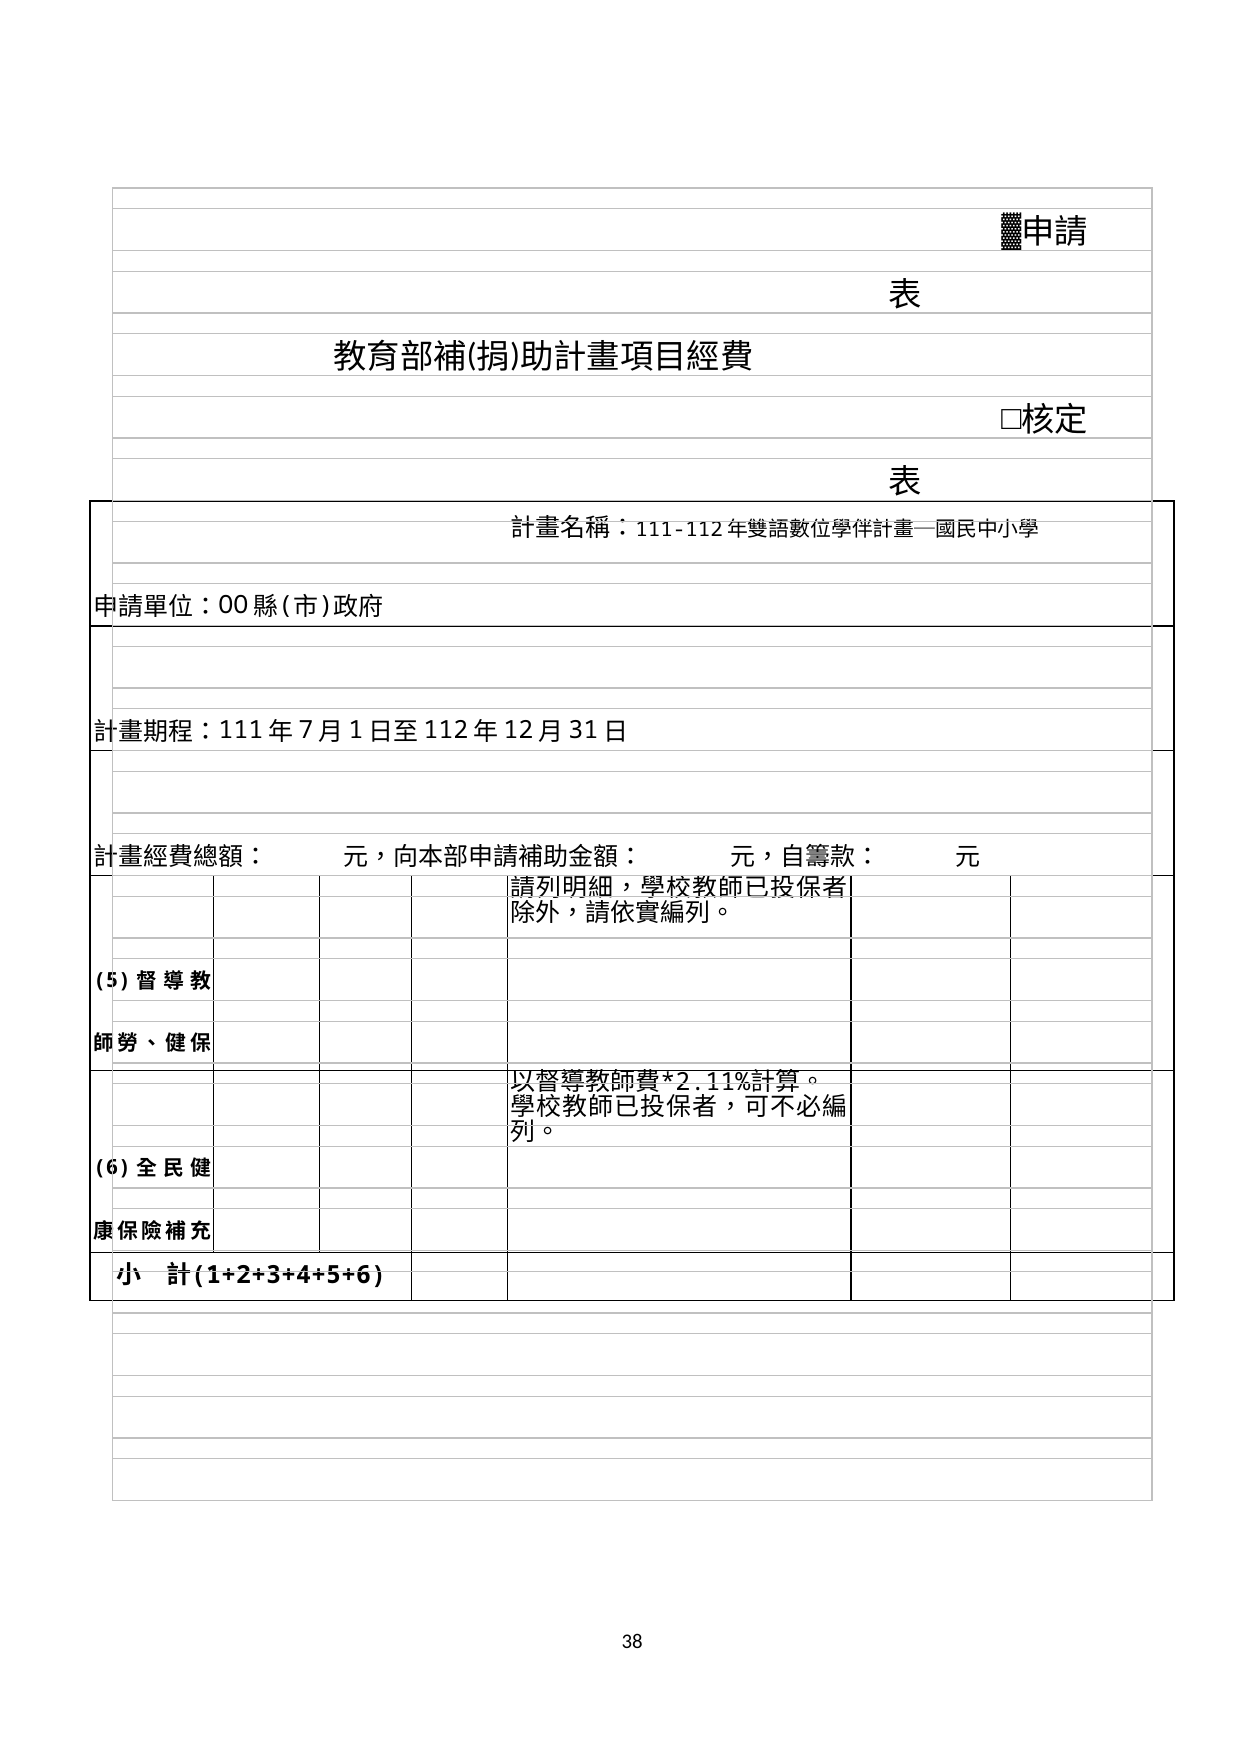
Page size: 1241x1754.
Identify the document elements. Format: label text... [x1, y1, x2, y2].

table_cell 申請單位：OO縣(市)政府 [113, 522, 507, 562]
table_cell 申請單位：OO縣(市)政府 [113, 584, 507, 625]
table_cell [412, 1126, 507, 1146]
table_cell [320, 1126, 411, 1146]
table_cell [508, 1272, 850, 1300]
table_cell [412, 876, 507, 896]
table_header ▓申請表 [715, 251, 1094, 271]
table_cell 計畫經費總額： 元，向本部申請補助金額： 元，自籌款： 元 [113, 772, 1151, 812]
table_cell [1011, 1084, 1151, 1125]
table_cell □核定表 [715, 439, 1094, 458]
table_cell 計畫期程：111年7月1日至112年12月31日 [113, 647, 1151, 687]
table_header [255, 251, 383, 271]
table_cell [1153, 876, 1173, 1069]
table_header [113, 209, 214, 250]
table_cell [214, 334, 255, 375]
table_cell [1094, 314, 1151, 333]
table_header ▓申請表 [715, 189, 1094, 208]
table_cell [214, 459, 255, 500]
table_cell [852, 1071, 1010, 1083]
table_cell [852, 1126, 1010, 1146]
table_cell [1011, 1147, 1151, 1187]
table_header [1094, 189, 1151, 208]
table_cell [852, 876, 1010, 896]
table_cell 以督導教師費*2.11%計算。 學校教師已投保者，可不必編列。 [651, 1071, 767, 1083]
table_header [512, 251, 715, 271]
table_cell [214, 1071, 319, 1083]
table_cell □核定表 [715, 459, 1094, 500]
table_cell (5)督導教師勞、健保及勞工退休金 [113, 1064, 213, 1069]
table_cell [852, 939, 1010, 958]
table_cell [852, 1253, 1010, 1271]
table_cell (5)督導教師勞、健保及勞工退休金 [91, 876, 112, 1069]
table_cell 請列明細，學校教師已投保者除外，請依實編列。 [508, 939, 850, 958]
table_header ▓申請表 [715, 272, 1094, 312]
table_header [512, 272, 715, 312]
table_cell [214, 1001, 319, 1021]
table_cell [113, 439, 214, 458]
table_cell [1094, 459, 1151, 500]
table_cell (5)督導教師勞、健保及勞工退休金 [113, 939, 213, 958]
table_cell [852, 897, 1010, 937]
table_cell [1011, 1126, 1151, 1146]
table_cell [113, 459, 214, 500]
table_cell 計畫期程：111年7月1日至112年12月31日 [113, 709, 1151, 750]
table_cell [214, 397, 255, 437]
table_cell [412, 1189, 507, 1208]
table_cell 以督導教師費*2.11%計算。 學校教師已投保者，可不必編列。 [508, 1147, 850, 1187]
table_cell [214, 1189, 319, 1208]
table_cell [1094, 376, 1151, 396]
table_cell 申請單位：OO縣(市)政府 [91, 502, 112, 625]
table_header ▓申請表 [715, 209, 1094, 250]
table_cell [214, 1022, 319, 1062]
table_cell [320, 1084, 411, 1125]
table_cell [214, 1147, 319, 1187]
table_cell [1011, 959, 1151, 1000]
table_cell 請列明細，學校教師已投保者除外，請依實編列。 [508, 897, 850, 937]
table_cell (5)督導教師勞、健保及勞工退休金 [113, 1001, 213, 1021]
table_cell [320, 959, 411, 1000]
table_cell [852, 1189, 1010, 1208]
table_cell [320, 1189, 411, 1208]
table_cell [384, 397, 512, 437]
table_cell 計畫名稱：111-112年雙語數位學伴計畫─國民中小學 [1153, 502, 1173, 625]
table_cell [1011, 1022, 1151, 1062]
table_cell [1011, 1071, 1151, 1083]
table_header [1094, 251, 1151, 271]
table_cell [384, 459, 512, 500]
table_cell [1011, 1189, 1151, 1208]
table_cell [1153, 1071, 1173, 1252]
table_cell 以督導教師費*2.11%計算。 學校教師已投保者，可不必編列。 [508, 1209, 850, 1250]
table_cell [512, 459, 715, 500]
table_cell [412, 1253, 507, 1271]
table_cell [1011, 897, 1151, 937]
table_header [384, 251, 512, 271]
table_header [384, 189, 512, 208]
table_cell 計畫期程：111年7月1日至112年12月31日 [1153, 627, 1173, 750]
table_cell (6)全民健康保險補充保費 [113, 1084, 213, 1125]
table_cell [1011, 1272, 1151, 1300]
table_cell [1011, 876, 1151, 896]
table_cell □核定表 [715, 376, 1094, 396]
table_header [214, 189, 255, 208]
table_cell 計畫名稱：111-112年雙語數位學伴計畫─國民中小學 [507, 584, 1151, 625]
table_cell [852, 959, 1010, 1000]
table_header [512, 209, 715, 250]
table_header [384, 209, 512, 250]
table_cell 申請單位：OO縣(市)政府 [113, 564, 507, 583]
table_cell [113, 334, 214, 375]
table_cell 教育部補(捐)助計畫項目經費 [255, 334, 1094, 375]
table_cell 計畫經費總額： 元，向本部申請補助金額： 元，自籌款： 元 [113, 834, 1151, 875]
table_cell [320, 1064, 411, 1069]
table_cell [255, 439, 383, 458]
table_cell [412, 1147, 507, 1187]
table_cell 請列明細，學校教師已投保者除外，請依實編列。 [736, 876, 775, 896]
table_cell 計畫經費總額： 元，向本部申請補助金額： 元，自籌款： 元 [113, 751, 1151, 771]
table_cell (5)督導教師勞、健保及勞工退休金 [113, 876, 213, 896]
table_cell (6)全民健康保險補充保費 [113, 1147, 213, 1187]
table_cell [1153, 313, 1173, 375]
table_cell [320, 939, 411, 958]
table_cell [320, 1209, 411, 1250]
table_cell 請列明細，學校教師已投保者除外，請依實編列。 [611, 876, 671, 896]
table_cell [1153, 375, 1173, 500]
table_cell [412, 1084, 507, 1125]
table_cell [113, 376, 214, 396]
table_cell (6)全民健康保險補充保費 [113, 1071, 213, 1083]
table_header [1153, 188, 1173, 312]
table_cell [214, 1126, 319, 1146]
table_cell [508, 1253, 850, 1271]
table_header [214, 209, 255, 250]
table_cell 計畫名稱：111-112年雙語數位學伴計畫─國民中小學 [507, 502, 1151, 521]
table_cell [852, 1022, 1010, 1062]
table_cell [412, 1064, 507, 1069]
table_cell [412, 959, 507, 1000]
table_header [113, 189, 214, 208]
table_cell [1011, 939, 1151, 958]
table_cell 計畫經費總額： 元，向本部申請補助金額： 元，自籌款： 元 [91, 751, 112, 875]
table_cell [214, 439, 255, 458]
table_cell [512, 397, 715, 437]
table_cell [320, 1001, 411, 1021]
table_cell [90, 313, 112, 375]
table_cell (6)全民健康保險補充保費 [113, 1126, 213, 1146]
table_cell [320, 897, 411, 937]
table_cell [384, 376, 512, 396]
table_header [255, 272, 383, 312]
table_cell [384, 439, 512, 458]
table_cell [255, 376, 383, 396]
table_cell [512, 439, 715, 458]
table_cell [113, 397, 214, 437]
table_cell 計畫經費總額： 元，向本部申請補助金額： 元，自籌款： 元 [113, 814, 1151, 833]
table_cell [1094, 397, 1151, 437]
table_header [255, 209, 383, 250]
table_cell 申請單位：OO縣(市)政府 [113, 502, 507, 521]
table_cell [412, 939, 507, 958]
table_cell 以督導教師費*2.11%計算。 學校教師已投保者，可不必編列。 [508, 1126, 850, 1146]
table_cell [1011, 1064, 1151, 1069]
table_header [1094, 272, 1151, 312]
table_cell [214, 897, 319, 937]
table_cell [214, 939, 319, 958]
table_cell (5)督導教師勞、健保及勞工退休金 [113, 897, 213, 937]
table_cell 小 計(1+2+3+4+5+6) [113, 1272, 411, 1300]
table_cell [852, 1064, 1010, 1069]
table_cell 請列明細，學校教師已投保者除外，請依實編列。 [508, 1001, 850, 1021]
table_cell 計畫名稱：111-112年雙語數位學伴計畫─國民中小學 [507, 564, 1151, 583]
table_header [255, 189, 383, 208]
table_cell [214, 959, 319, 1000]
table_cell [852, 1272, 1010, 1300]
table_header [384, 272, 512, 312]
table_cell 計畫經費總額： 元，向本部申請補助金額： 元，自籌款： 元 [1153, 751, 1173, 875]
table_cell 計畫期程：111年7月1日至112年12月31日 [113, 627, 1151, 646]
table_cell [512, 376, 715, 396]
table_cell 請列明細，學校教師已投保者除外，請依實編列。 [673, 876, 700, 896]
table_cell [412, 1001, 507, 1021]
table_cell [214, 376, 255, 396]
table_cell 以督導教師費*2.11%計算。 學校教師已投保者，可不必編列。 [508, 1189, 850, 1208]
table_cell [90, 375, 112, 500]
table_cell [412, 1209, 507, 1250]
table_header [113, 272, 214, 312]
table_cell 計畫名稱：111-112年雙語數位學伴計畫─國民中小學 [507, 522, 1151, 562]
table_cell [214, 1064, 319, 1069]
table_cell [214, 1209, 319, 1250]
table_cell 小 計(1+2+3+4+5+6) [91, 1253, 112, 1300]
table_cell [320, 876, 411, 896]
table_cell [255, 397, 383, 437]
table_cell [412, 1022, 507, 1062]
table_cell [852, 1084, 1010, 1125]
table_cell [852, 1147, 1010, 1187]
table_cell (5)督導教師勞、健保及勞工退休金 [113, 1022, 213, 1062]
table_cell [320, 1022, 411, 1062]
table_cell 以督導教師費*2.11%計算。 學校教師已投保者，可不必編列。 [795, 1071, 850, 1083]
table_cell 請列明細，學校教師已投保者除外，請依實編列。 [776, 876, 802, 896]
table_header [214, 251, 255, 271]
table_cell 小 計(1+2+3+4+5+6) [113, 1253, 411, 1271]
table_cell [1011, 1001, 1151, 1021]
table_cell [412, 897, 507, 937]
table_cell 計畫期程：111年7月1日至112年12月31日 [113, 689, 1151, 708]
table_header [90, 188, 112, 312]
table_cell [1094, 334, 1151, 375]
table_cell [113, 314, 214, 333]
table_cell [1011, 1209, 1151, 1250]
table_cell 請列明細，學校教師已投保者除外，請依實編列。 [508, 876, 544, 896]
table_cell [1011, 1253, 1151, 1271]
table_cell [1153, 1253, 1173, 1300]
table_cell [320, 1071, 411, 1083]
table_header [1094, 209, 1151, 250]
table_cell [852, 1209, 1010, 1250]
table_cell [412, 1272, 507, 1300]
table_cell 計畫期程：111年7月1日至112年12月31日 [91, 627, 112, 750]
table_cell (6)全民健康保險補充保費 [91, 1071, 112, 1252]
table_cell [255, 459, 383, 500]
table_cell 請列明細，學校教師已投保者除外，請依實編列。 [508, 959, 850, 1000]
table_cell [255, 314, 1094, 333]
table_cell 請列明細，學校教師已投保者除外，請依實編列。 [508, 1022, 850, 1062]
table_cell [412, 1071, 507, 1083]
table_cell [214, 1084, 319, 1125]
table_cell (6)全民健康保險補充保費 [113, 1209, 213, 1250]
table_header [113, 251, 214, 271]
table_cell [214, 314, 255, 333]
table_cell (5)督導教師勞、健保及勞工退休金 [113, 959, 213, 1000]
table_cell 以督導教師費*2.11%計算。 學校教師已投保者，可不必編列。 [508, 1084, 850, 1125]
table_cell [852, 1001, 1010, 1021]
table_cell 請列明細，學校教師已投保者除外，請依實編列。 [508, 1064, 850, 1069]
table_cell [1094, 439, 1151, 458]
table_cell [214, 876, 319, 896]
table_cell □核定表 [715, 397, 1094, 437]
table_cell [320, 1147, 411, 1187]
table_header [512, 189, 715, 208]
table_header [214, 272, 255, 312]
table_cell (6)全民健康保險補充保費 [113, 1189, 213, 1208]
